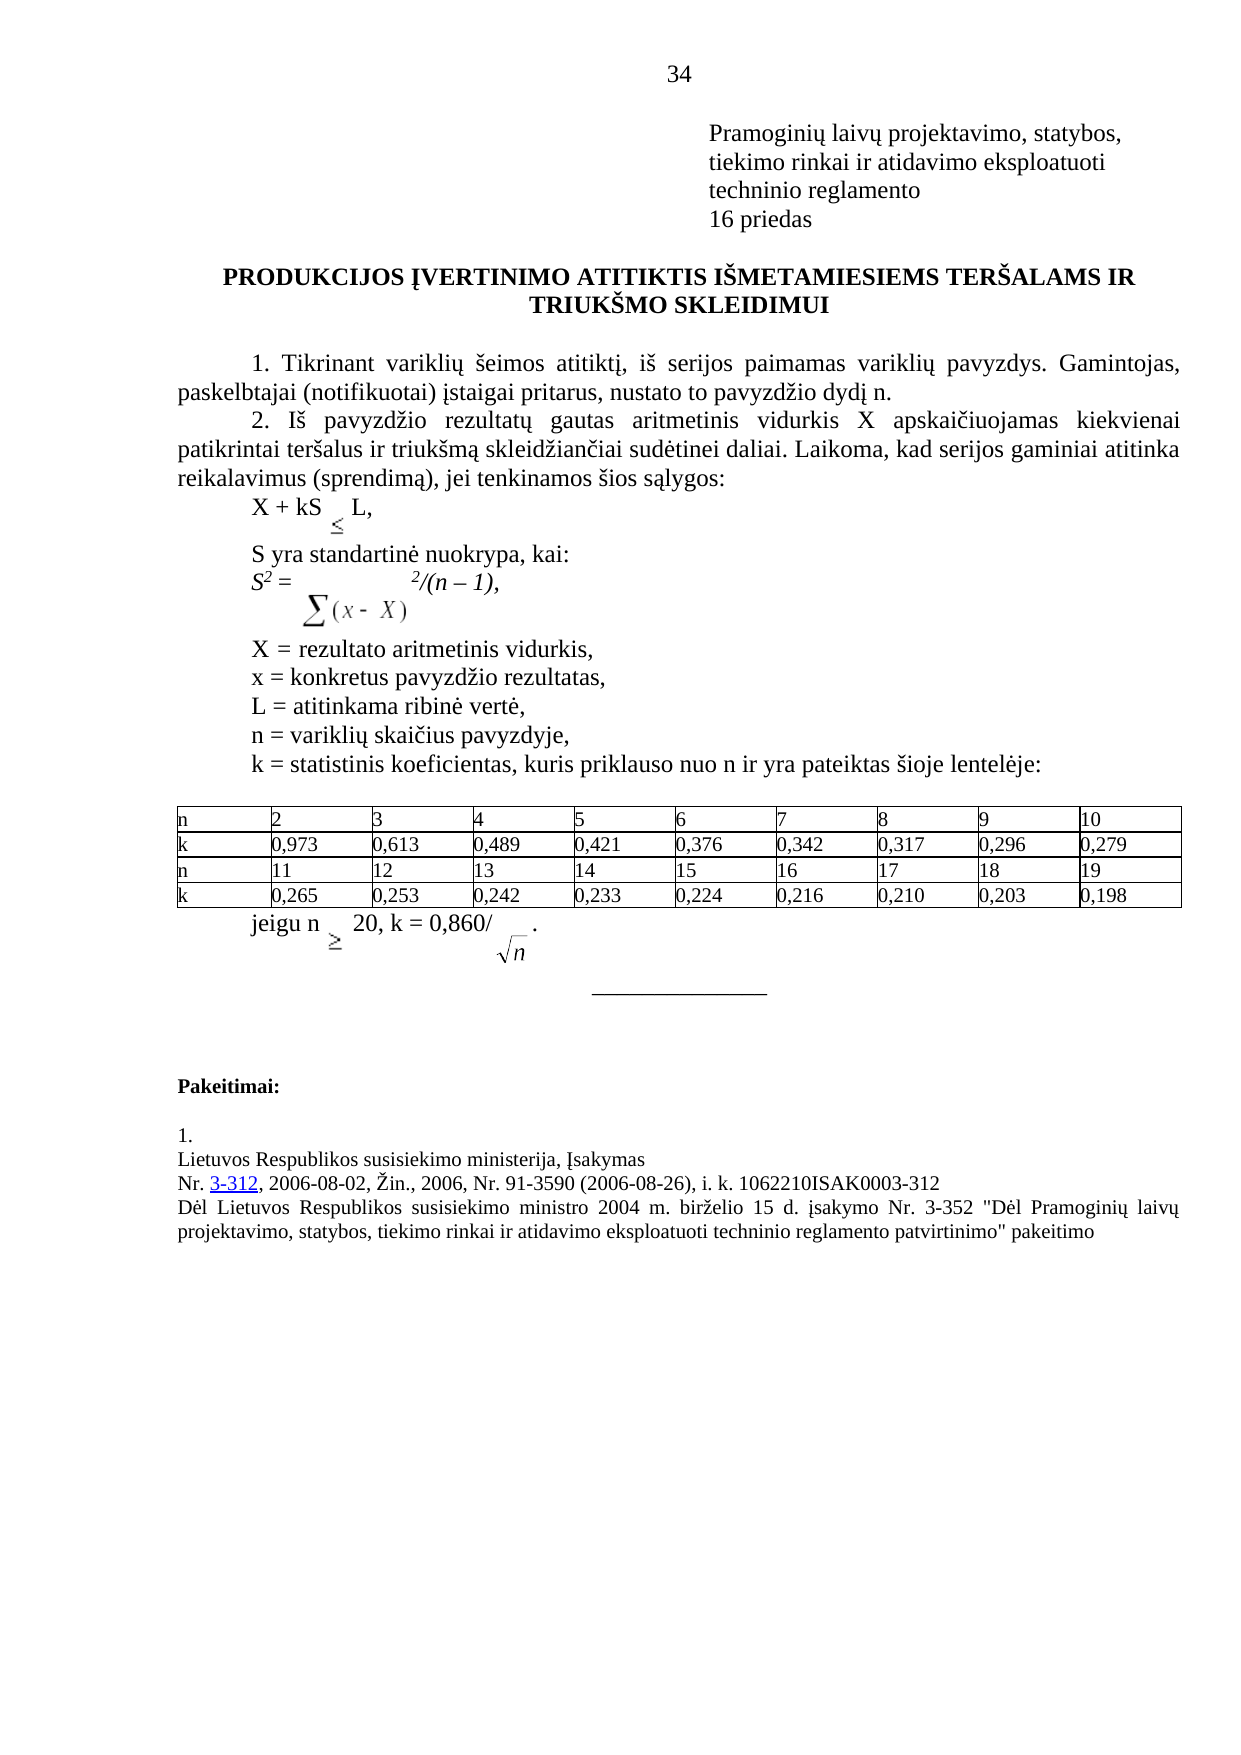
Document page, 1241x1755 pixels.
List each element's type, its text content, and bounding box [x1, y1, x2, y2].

table_cell 14 [575, 858, 675, 882]
text Lietuvos Respublikos susisiekimo ministerija, Įsakymas [177, 1147, 1181, 1171]
text x = konkretus pavyzdžio rezultatas, [177, 662, 1181, 691]
text Pakeitimai: [177, 1074, 1181, 1098]
table_cell 0,317 [878, 833, 978, 856]
table_header 8 [878, 807, 978, 831]
table_cell 0,224 [676, 883, 776, 907]
table_cell 0,973 [272, 833, 372, 856]
table_cell 19 [1081, 858, 1181, 882]
table_cell 13 [474, 858, 574, 882]
table_header 3 [373, 807, 473, 831]
table_cell 0,296 [979, 833, 1079, 856]
table_header 2 [272, 807, 372, 831]
table_cell 11 [272, 858, 372, 882]
table_cell 12 [373, 858, 473, 882]
table_header 10 [1081, 807, 1181, 831]
text S2 = 2/(n – 1), [177, 567, 1181, 634]
text n = variklių skaičius pavyzdyje, [177, 720, 1181, 749]
text ______________ [177, 969, 1181, 998]
text 1. [177, 1123, 1181, 1147]
table_cell k [178, 833, 271, 856]
table_cell 0,489 [474, 833, 574, 856]
table_cell 0,279 [1081, 833, 1181, 856]
table_cell 15 [676, 858, 776, 882]
table_cell 0,421 [575, 833, 675, 856]
table_cell 0,253 [373, 883, 473, 907]
table_cell 0,242 [474, 883, 574, 907]
text S yra standartinė nuokrypa, kai: [177, 539, 1181, 567]
text X + kS L, [177, 492, 1181, 539]
table_header 5 [575, 807, 675, 831]
table_header 4 [474, 807, 574, 831]
table_header 7 [777, 807, 877, 831]
text 16 priedas [177, 204, 1181, 233]
table_cell 16 [777, 858, 877, 882]
text tiekimo rinkai ir atidavimo eksploatuoti [177, 147, 1181, 176]
table_cell 0,203 [979, 883, 1079, 907]
table_cell 0,376 [676, 833, 776, 856]
table_cell 0,265 [272, 883, 372, 907]
table_cell 0,198 [1081, 883, 1181, 907]
text Pramoginių laivų projektavimo, statybos, [709, 118, 1181, 147]
table_cell 0,210 [878, 883, 978, 907]
table_cell 0,216 [777, 883, 877, 907]
text Nr. 3-312, 2006-08-02, Žin., 2006, Nr. 91-3590 (2006-08-26), i. k. 1062210ISAK0003-312 [177, 1171, 1181, 1195]
table_header 9 [979, 807, 1079, 831]
table_cell 0,613 [373, 833, 473, 856]
table_cell 17 [878, 858, 978, 882]
text techninio reglamento [177, 176, 1181, 204]
text k = statistinis koeficientas, kuris priklauso nuo n ir yra pateiktas šioje lentelėje: [177, 749, 1181, 777]
text jeigu n 20, k = 0,860/. [177, 908, 1181, 969]
table_cell n [178, 858, 271, 882]
table_cell 0,342 [777, 833, 877, 856]
text PRODUKCIJOS ĮVERTINIMO ATITIKTIS IŠMETAMIESIEMS TERŠALAMS IR TRIUKŠMO SKLEIDIMUI [177, 262, 1181, 319]
text 1. Tikrinant variklių šeimos atitiktį, iš serijos paimamas variklių pavyzdys. Gamintojas, paskelbtajai (notifikuotai) įstaigai pritarus, nustato to pavyzdžio dydį n. [177, 348, 1181, 406]
table_header n [178, 807, 271, 831]
text X = rezultato aritmetinis vidurkis, [177, 634, 1181, 662]
text Dėl Lietuvos Respublikos susisiekimo ministro 2004 m. birželio 15 d. įsakymo Nr. 3-352 "Dėl Pramoginių laivų projektavimo, statybos, tiekimo rinkai ir atidavimo eksploatuoti techninio reglamento patvirtinimo" pakeitimo [177, 1195, 1181, 1243]
table_header 6 [676, 807, 776, 831]
text 2. Iš pavyzdžio rezultatų gautas aritmetinis vidurkis X apskaičiuojamas kiekvienai patikrintai teršalus ir triukšmą skleidžiančiai sudėtinei daliai. Laikoma, kad serijos gaminiai atitinka reikalavimus (sprendimą), jei tenkinamos šios sąlygos: [177, 406, 1181, 492]
table_cell 0,233 [575, 883, 675, 907]
table_cell 18 [979, 858, 1079, 882]
table_cell k [178, 883, 271, 907]
text L = atitinkama ribinė vertė, [177, 691, 1181, 720]
